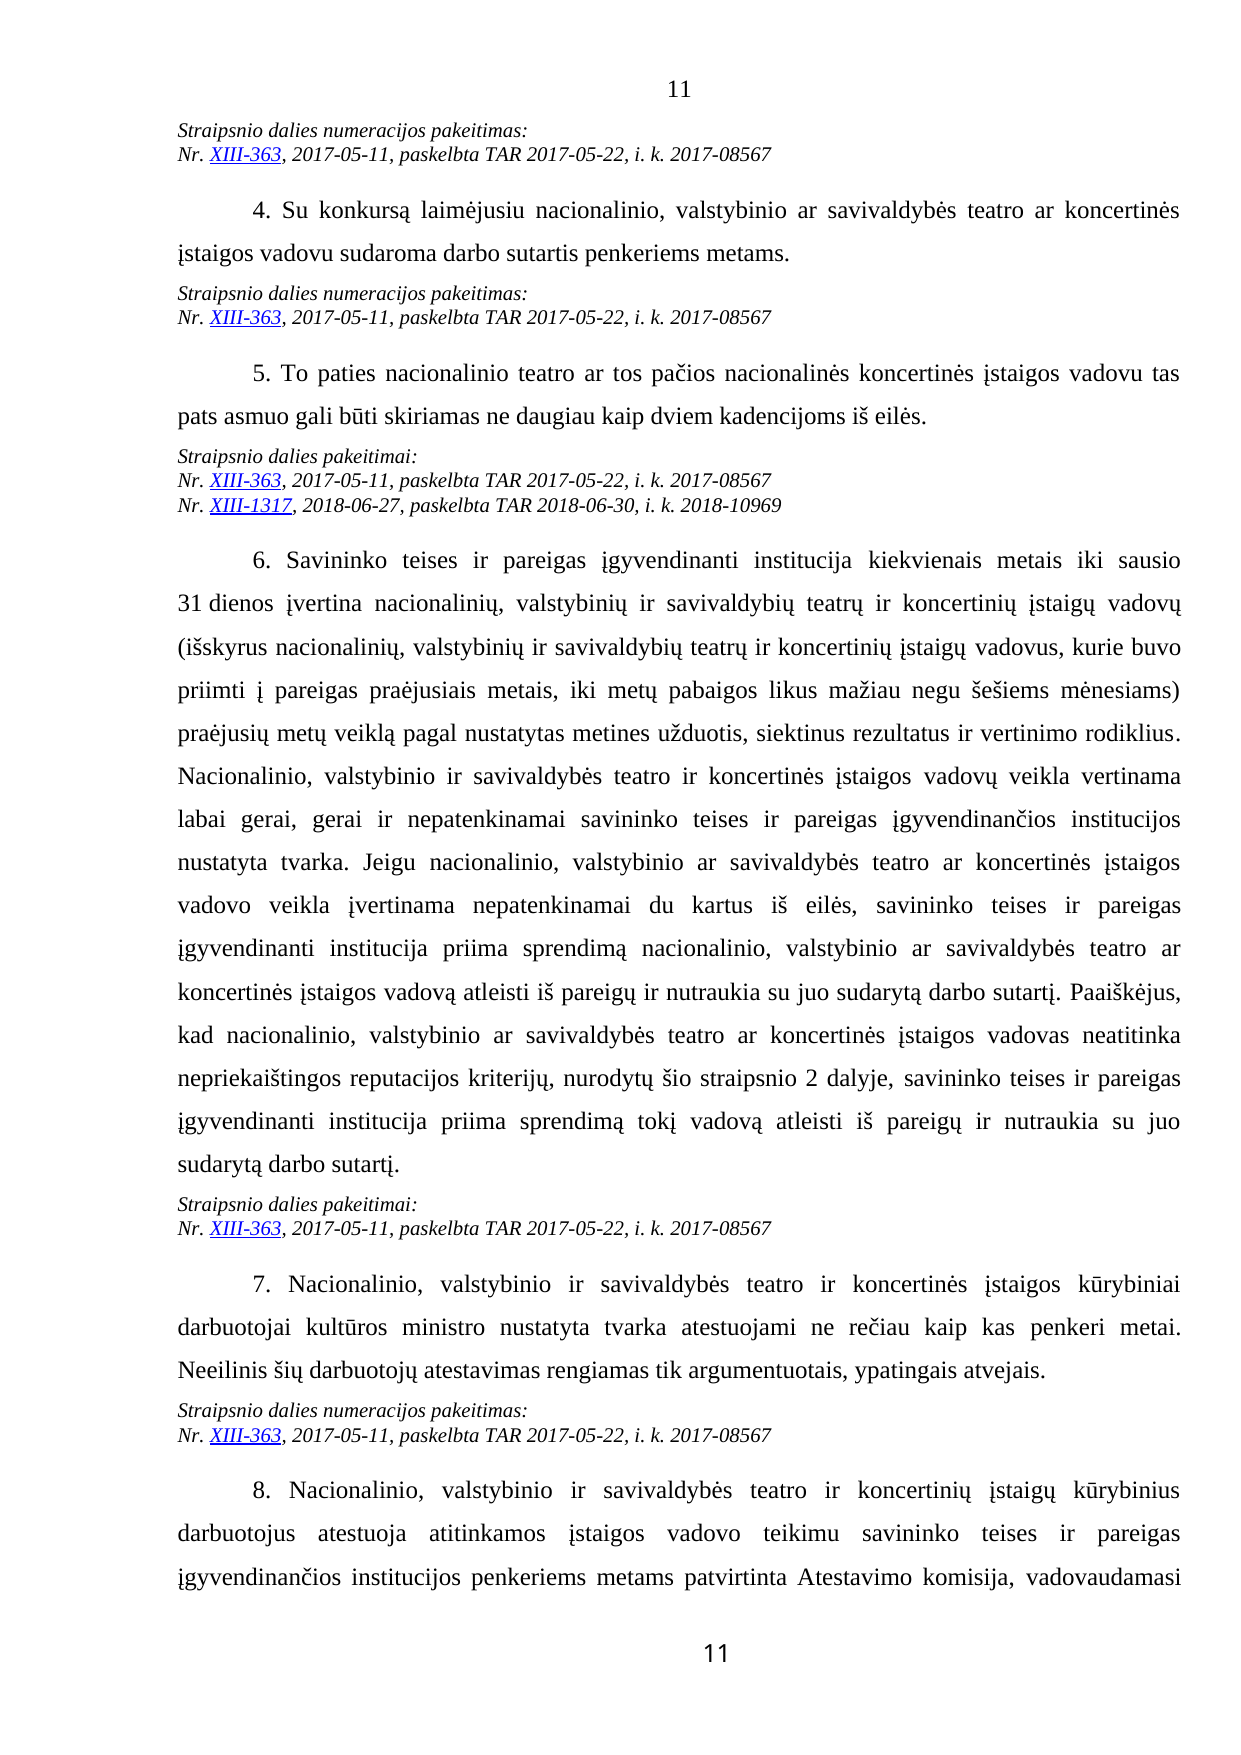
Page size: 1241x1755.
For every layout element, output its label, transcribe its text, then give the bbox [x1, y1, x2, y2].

text 7. Nacionalinio, valstybinio ir savivaldybės teatro ir koncertinės įstaigos kūrybiniai darbuotojai kultūros ministro nustatyta tvarka atestuojami ne rečiau kaip kas penkeri metai. Neeilinis šių darbuotojų atestavimas rengiamas tik argumentuotais, ypatingais atvejais. [177, 1269, 1181, 1384]
text Nr. XIII-363, 2017-05-11, paskelbta TAR 2017-05-22, i. k. 2017-08567 [177, 142, 1181, 166]
text Nr. XIII-363, 2017-05-11, paskelbta TAR 2017-05-22, i. k. 2017-08567 [177, 305, 1181, 329]
text Straipsnio dalies numeracijos pakeitimas: [177, 281, 1181, 305]
text Straipsnio dalies pakeitimai: [177, 1192, 1181, 1216]
text 4. Su konkursą laimėjusiu nacionalinio, valstybinio ar savivaldybės teatro ar koncertinės įstaigos vadovu sudaroma darbo sutartis penkeriems metams. [177, 195, 1181, 267]
text 8. Nacionalinio, valstybinio ir savivaldybės teatro ir koncertinių įstaigų kūrybinius darbuotojus atestuoja atitinkamos įstaigos vadovo teikimu savininko teises ir pareigas įgyvendinančios institucijos penkeriems metams patvirtinta Atestavimo komisija, vadovaudamasi [177, 1475, 1181, 1590]
text 6. Savininko teises ir pareigas įgyvendinanti institucija kiekvienais metais iki sausio 31 dienos įvertina nacionalinių, valstybinių ir savivaldybių teatrų ir koncertinių įstaigų vadovų (išskyrus nacionalinių, valstybinių ir savivaldybių teatrų ir koncertinių įstaigų vadovus, kurie buvo priimti į pareigas praėjusiais metais, iki metų pabaigos likus mažiau negu šešiems mėnesiams) praėjusių metų veiklą pagal nustatytas metines užduotis, siektinus rezultatus ir vertinimo rodiklius. Nacionalinio, valstybinio ir savivaldybės teatro ir koncertinės įstaigos vadovų veikla vertinama labai gerai, gerai ir nepatenkinamai savininko teises ir pareigas įgyvendinančios institucijos nustatyta tvarka. Jeigu nacionalinio, valstybinio ar savivaldybės teatro ar koncertinės įstaigos vadovo veikla įvertinama nepatenkinamai du kartus iš eilės, savininko teises ir pareigas įgyvendinanti institucija priima sprendimą nacionalinio, valstybinio ar savivaldybės teatro ar koncertinės įstaigos vadovą atleisti iš pareigų ir nutraukia su juo sudarytą darbo sutartį. Paaiškėjus, kad nacionalinio, valstybinio ar savivaldybės teatro ar koncertinės įstaigos vadovas neatitinka nepriekaištingos reputacijos kriterijų, nurodytų šio straipsnio 2 dalyje, savininko teises ir pareigas įgyvendinanti institucija priima sprendimą tokį vadovą atleisti iš pareigų ir nutraukia su juo sudarytą darbo sutartį. [177, 545, 1181, 1178]
text Nr. XIII-363, 2017-05-11, paskelbta TAR 2017-05-22, i. k. 2017-08567 [177, 1216, 1181, 1240]
text 5. To paties nacionalinio teatro ar tos pačios nacionalinės koncertinės įstaigos vadovu tas pats asmuo gali būti skiriamas ne daugiau kaip dviem kadencijoms iš eilės. [177, 358, 1181, 430]
text Nr. XIII-1317, 2018-06-27, paskelbta TAR 2018-06-30, i. k. 2018-10969 [177, 492, 1181, 517]
text Straipsnio dalies pakeitimai: [177, 444, 1181, 468]
text Nr. XIII-363, 2017-05-11, paskelbta TAR 2017-05-22, i. k. 2017-08567 [177, 1422, 1181, 1447]
text Nr. XIII-363, 2017-05-11, paskelbta TAR 2017-05-22, i. k. 2017-08567 [177, 468, 1181, 492]
text Straipsnio dalies numeracijos pakeitimas: [177, 1398, 1181, 1422]
text Straipsnio dalies numeracijos pakeitimas: [177, 118, 1181, 142]
